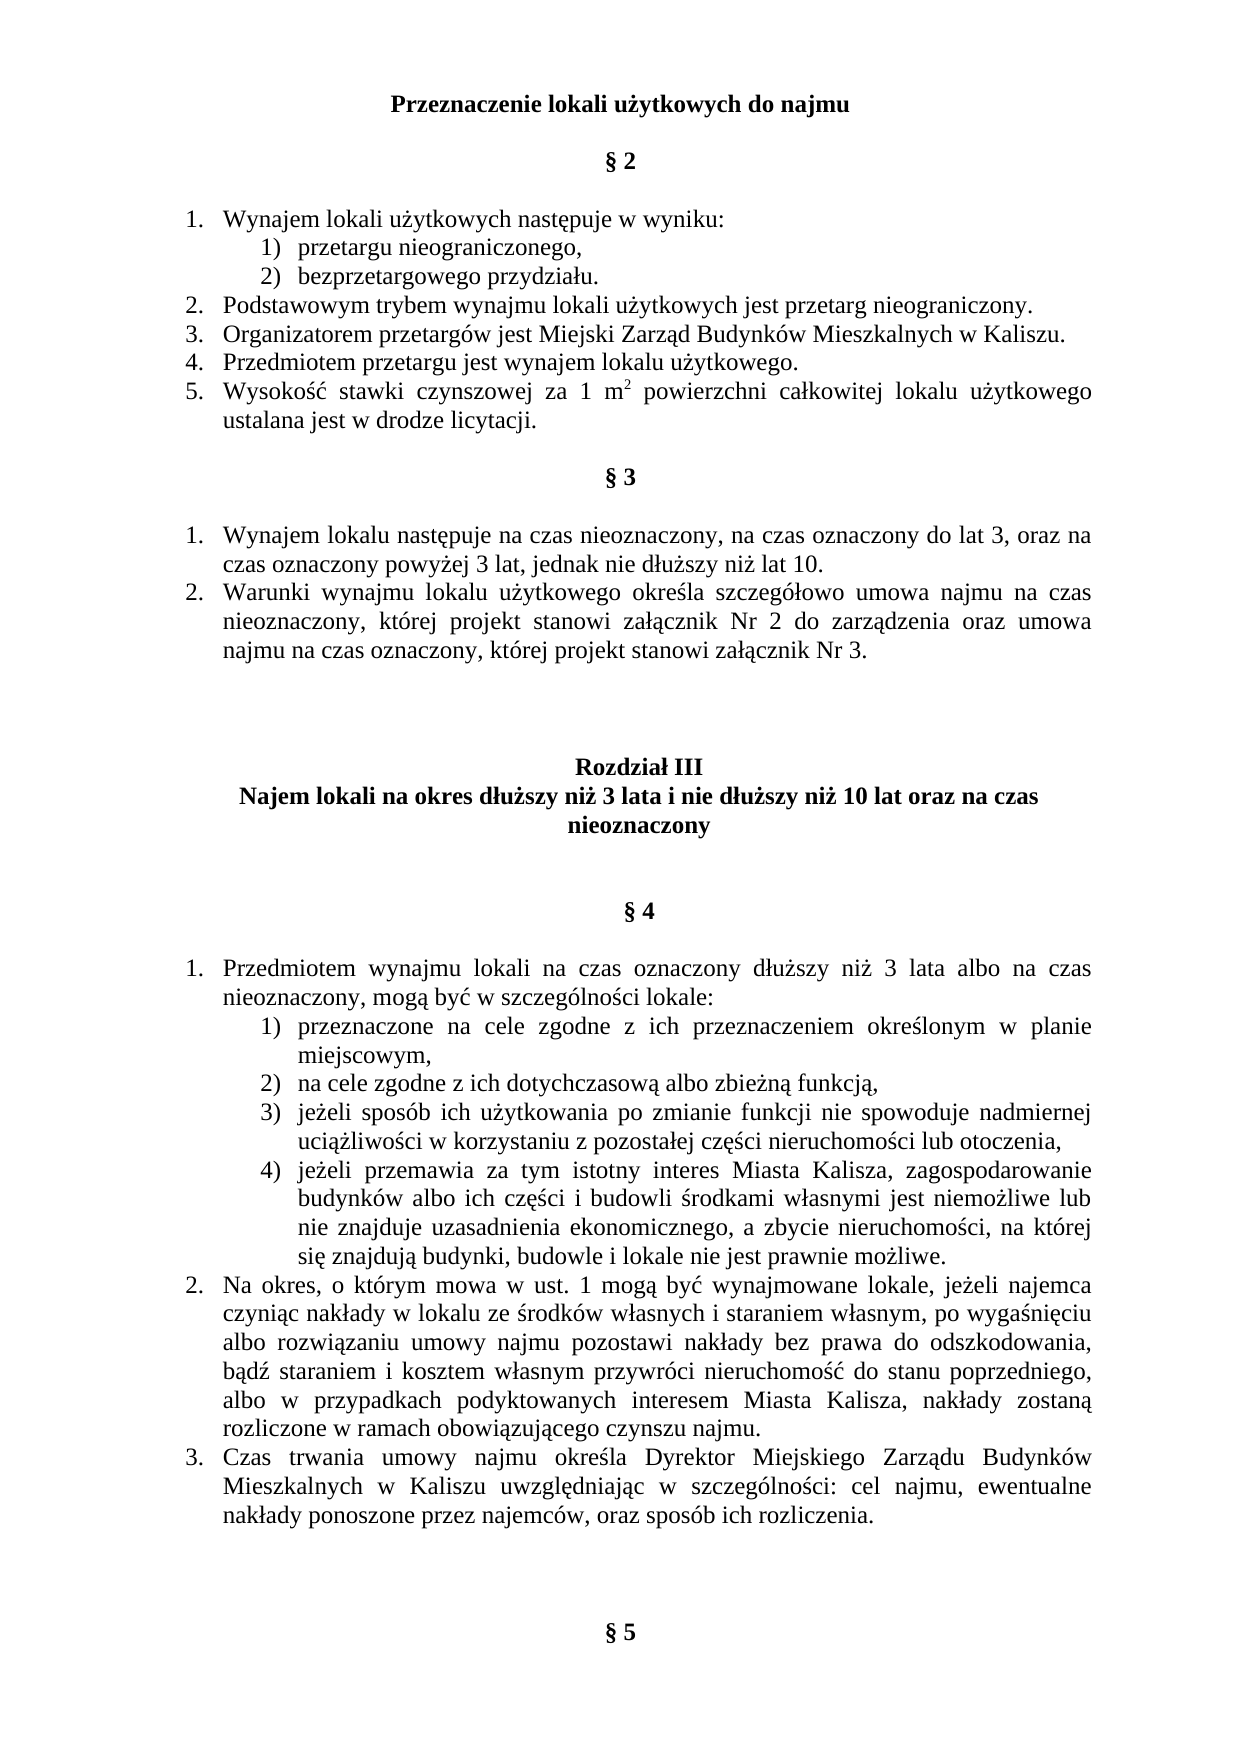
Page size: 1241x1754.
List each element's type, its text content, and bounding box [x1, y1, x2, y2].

text § 3 [148, 462, 1093, 491]
text § 2 [148, 146, 1093, 175]
list Organizatorem przetargów jest Miejski Zarząd Budynków Mieszkalnych w Kaliszu. [185, 319, 1093, 347]
list przetargu nieograniczonego, [260, 232, 1093, 261]
text § 5 [148, 1617, 1093, 1646]
list przeznaczone na cele zgodne z ich przeznaczeniem określonym w planie miejscowym, [260, 1011, 1093, 1068]
list Przedmiotem przetargu jest wynajem lokalu użytkowego. [185, 347, 1093, 376]
text Najem lokali na okres dłuższy niż 3 lata i nie dłuższy niż 10 lat oraz na czas nieoznaczony [185, 781, 1093, 838]
list Na okres, o którym mowa w ust. 1 mogą być wynajmowane lokale, jeżeli najemca czyniąc nakłady w lokalu ze środków własnych i staraniem własnym, po wygaśnięciu albo rozwiązaniu umowy najmu pozostawi nakłady bez prawa do odszkodowania, bądź staraniem i kosztem własnym przywróci nieruchomość do stanu poprzedniego, albo w przypadkach podyktowanych interesem Miasta Kalisza, nakłady zostaną rozliczone w ramach obowiązującego czynszu najmu. [185, 1270, 1093, 1442]
list Podstawowym trybem wynajmu lokali użytkowych jest przetarg nieograniczony. [185, 290, 1093, 319]
list Przedmiotem wynajmu lokali na czas oznaczony dłuższy niż 3 lata albo na czas nieoznaczony, mogą być w szczególności lokale: [185, 953, 1093, 1011]
list Wynajem lokali użytkowych następuje w wyniku: [185, 204, 1093, 232]
text Rozdział III [185, 752, 1093, 781]
list Warunki wynajmu lokalu użytkowego określa szczegółowo umowa najmu na czas nieoznaczony, której projekt stanowi załącznik Nr 2 do zarządzenia oraz umowa najmu na czas oznaczony, której projekt stanowi załącznik Nr 3. [185, 577, 1093, 664]
list jeżeli sposób ich użytkowania po zmianie funkcji nie spowoduje nadmiernej uciążliwości w korzystaniu z pozostałej części nieruchomości lub otoczenia, [260, 1097, 1093, 1155]
list Czas trwania umowy najmu określa Dyrektor Miejskiego Zarządu Budynków Mieszkalnych w Kaliszu uwzględniając w szczególności: cel najmu, ewentualne nakłady ponoszone przez najemców, oraz sposób ich rozliczenia. [185, 1442, 1093, 1528]
list jeżeli przemawia za tym istotny interes Miasta Kalisza, zagospodarowanie budynków albo ich części i budowli środkami własnymi jest niemożliwe lub nie znajduje uzasadnienia ekonomicznego, a zbycie nieruchomości, na której się znajdują budynki, budowle i lokale nie jest prawnie możliwe. [260, 1155, 1093, 1270]
list Wynajem lokalu następuje na czas nieoznaczony, na czas oznaczony do lat 3, oraz na czas oznaczony powyżej 3 lat, jednak nie dłuższy niż lat 10. [185, 520, 1093, 577]
text § 4 [185, 896, 1093, 925]
text Przeznaczenie lokali użytkowych do najmu [148, 89, 1093, 117]
list bezprzetargowego przydziału. [260, 261, 1093, 290]
list na cele zgodne z ich dotychczasową albo zbieżną funkcją, [260, 1068, 1093, 1097]
list Wysokość stawki czynszowej za 1 m2 powierzchni całkowitej lokalu użytkowego ustalana jest w drodze licytacji. [185, 376, 1093, 434]
